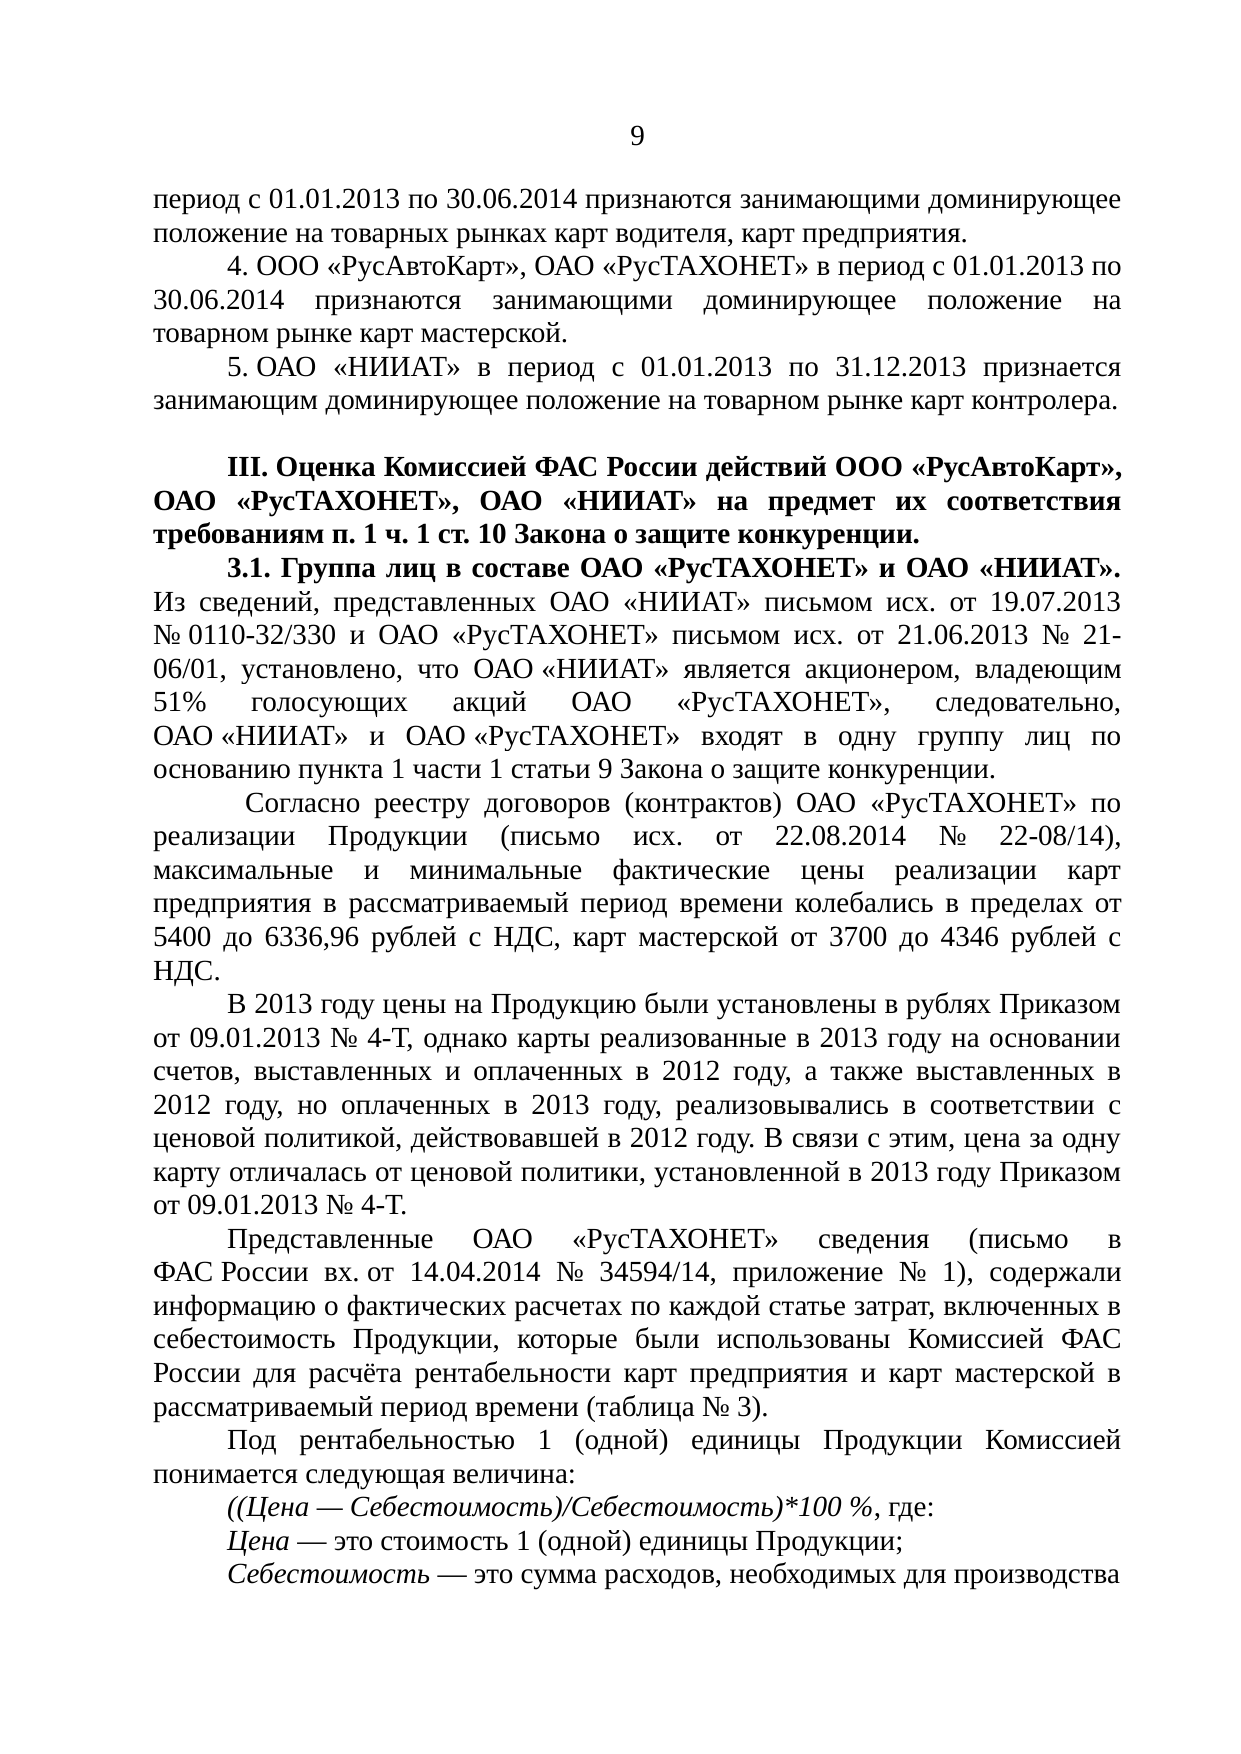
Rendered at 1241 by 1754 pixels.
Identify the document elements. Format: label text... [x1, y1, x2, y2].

text 4. ООО «РусАвтоКарт», ОАО «РусТАХОНЕТ» в период с 01.01.2013 по 30.06.2014 признаются занимающими доминирующее положение на товарном рынке карт мастерской. [153, 248, 1122, 349]
text ((Цена — Себестоимость)/Себестоимость)*100 %, где: [153, 1489, 1122, 1523]
text 5. ОАО «НИИАТ» в период с 01.01.2013 по 31.12.2013 признается занимающим доминирующее положение на товарном рынке карт контролера. [153, 349, 1122, 416]
text Представленные ОАО «РусТАХОНЕТ» сведения (письмо в ФАС России вх. от 14.04.2014 № 34594/14, приложение № 1), содержали информацию о фактических расчетах по каждой статье затрат, включенных в себестоимость Продукции, которые были использованы Комиссией ФАС России для расчёта рентабельности карт предприятия и карт мастерской в рассматриваемый период времени (таблица № 3). [153, 1221, 1122, 1422]
text период с 01.01.2013 по 30.06.2014 признаются занимающими доминирующее положение на товарных рынках карт водителя, карт предприятия. [153, 181, 1122, 248]
text В 2013 году цены на Продукцию были установлены в рублях Приказом от 09.01.2013 № 4-Т, однако карты реализованные в 2013 году на основании счетов, выставленных и оплаченных в 2012 году, а также выставленных в 2012 году, но оплаченных в 2013 году, реализовывались в соответствии с ценовой политикой, действовавшей в 2012 году. В связи с этим, цена за одну карту отличалась от ценовой политики, установленной в 2013 году Приказом от 09.01.2013 № 4-Т. [153, 986, 1122, 1221]
text III. Оценка Комиссией ФАС России действий ООО «РусАвтоКарт», ОАО «РусТАХОНЕТ», ОАО «НИИАТ» на предмет их соответствия требованиям п. 1 ч. 1 ст. 10 Закона о защите конкуренции. [153, 449, 1122, 550]
text Под рентабельностью 1 (одной) единицы Продукции Комиссией понимается следующая величина: [153, 1422, 1122, 1489]
text 3.1. Группа лиц в составе ОАО «РусТАХОНЕТ» и ОАО «НИИАТ». Из сведений, представленных ОАО «НИИАТ» письмом исх. от 19.07.2013 № 0110-32/330 и ОАО «РусТАХОНЕТ» письмом исх. от 21.06.2013 № 21-06/01, установлено, что ОАО «НИИАТ» является акционером, владеющим 51% голосующих акций ОАО «РусТАХОНЕТ», следовательно, ОАО «НИИАТ» и ОАО «РусТАХОНЕТ» входят в одну группу лиц по основанию пункта 1 части 1 статьи 9 Закона о защите конкуренции. [153, 550, 1122, 785]
text Себестоимость — это сумма расходов, необходимых для производства [153, 1556, 1122, 1590]
text Согласно реестру договоров (контрактов) ОАО «РусТАХОНЕТ» по реализации Продукции (письмо исх. от 22.08.2014 № 22-08/14), максимальные и минимальные фактические цены реализации карт предприятия в рассматриваемый период времени колебались в пределах от 5400 до 6336,96 рублей с НДС, карт мастерской от 3700 до 4346 рублей с НДС. [153, 785, 1122, 986]
text Цена — это стоимость 1 (одной) единицы Продукции; [153, 1523, 1122, 1556]
